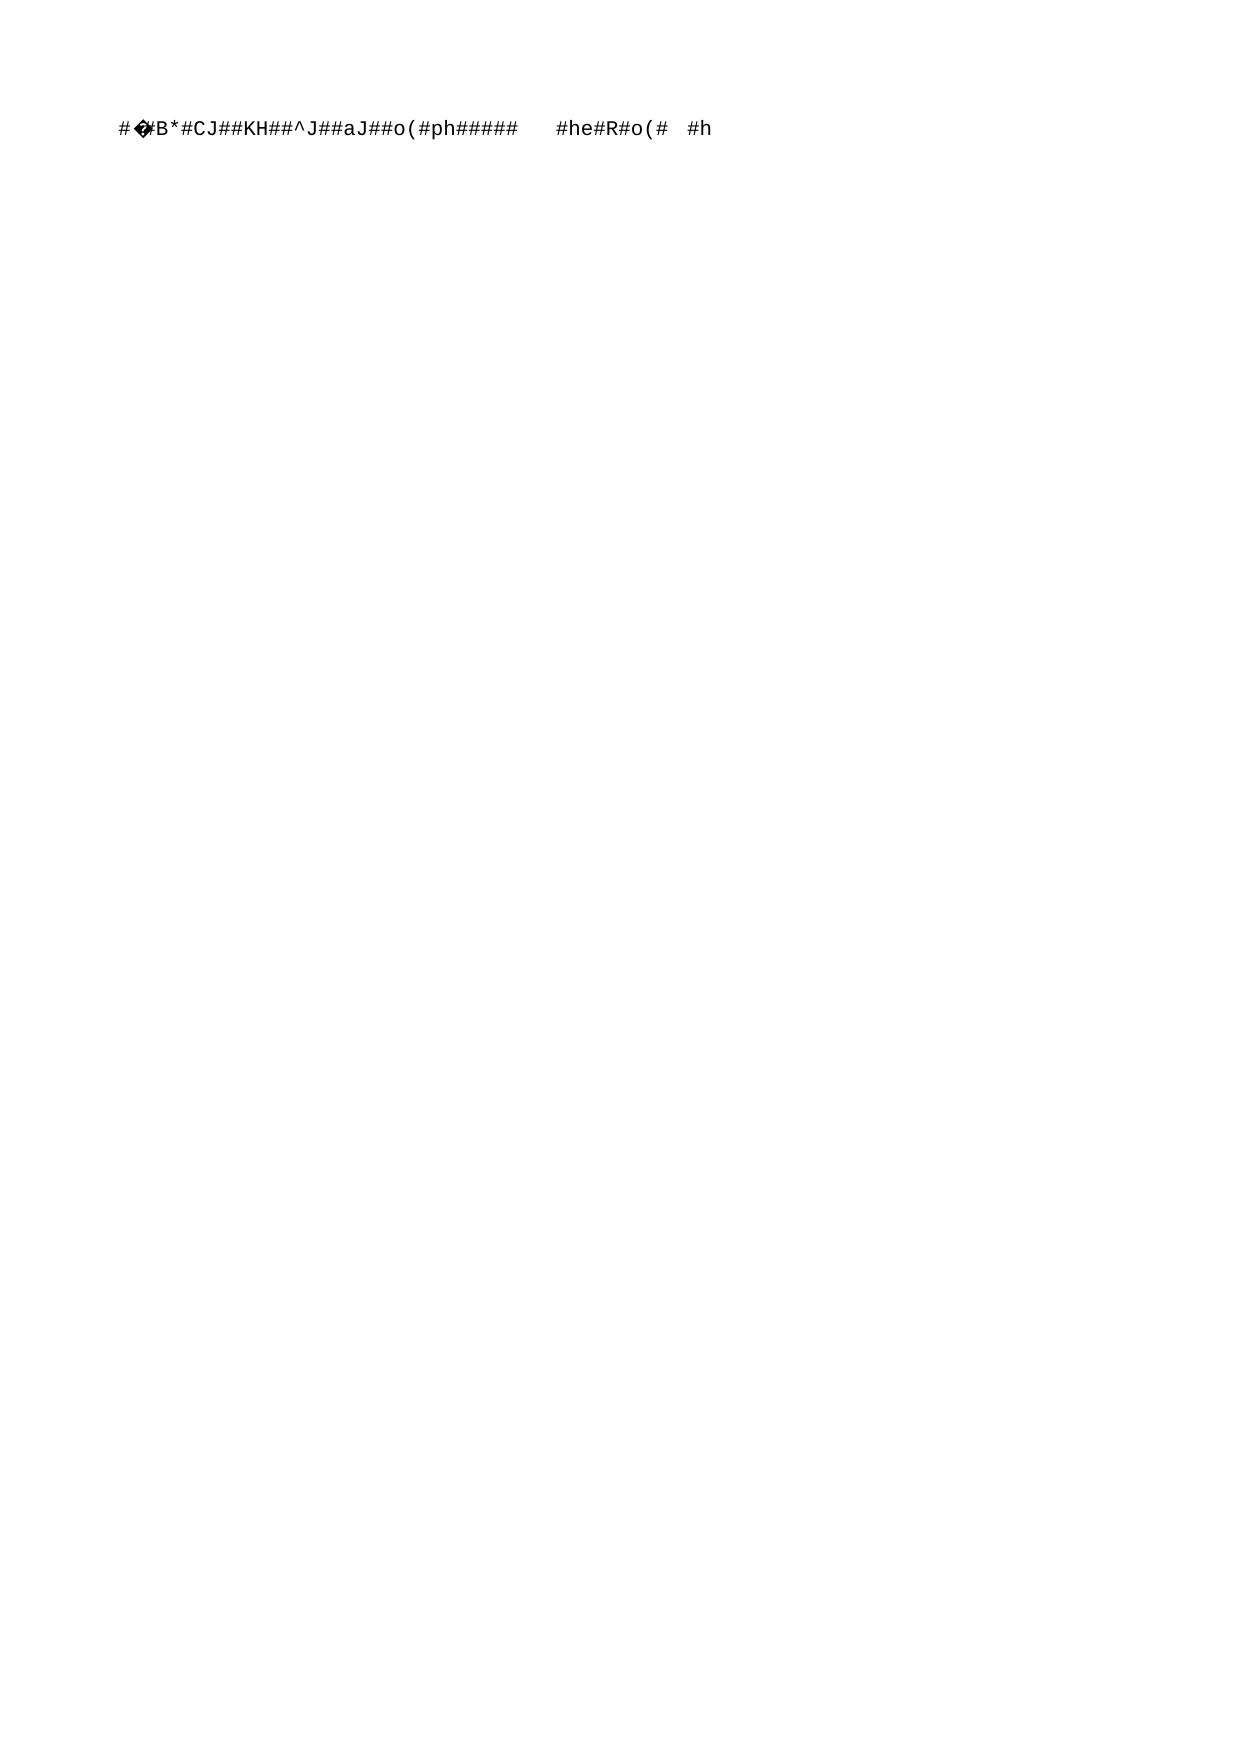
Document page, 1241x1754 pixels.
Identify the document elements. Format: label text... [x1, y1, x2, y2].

text #�#B*#CJ##KH##^J##aJ##o(#ph##### #he#R#o(# #h [118, 118, 1122, 142]
